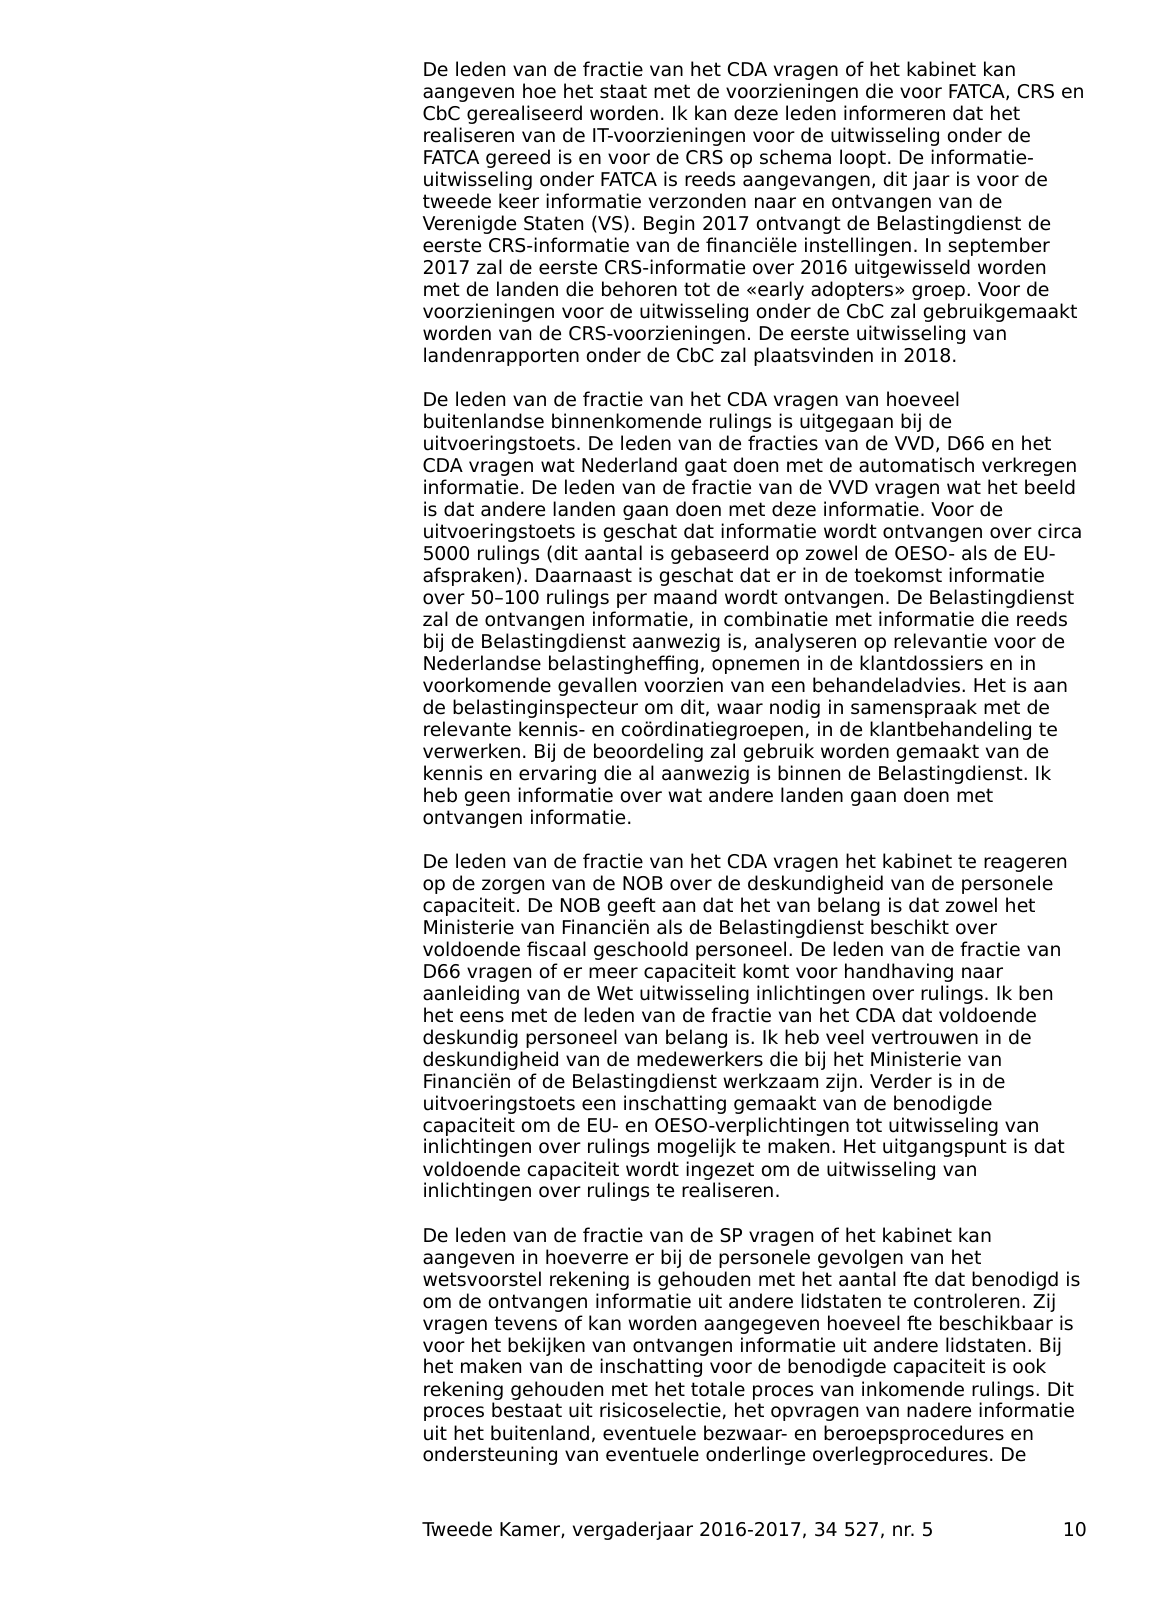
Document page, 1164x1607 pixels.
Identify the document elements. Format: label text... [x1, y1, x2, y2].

text De leden van de fractie van het CDA vragen het kabinet te reageren op de zorgen van de NOB over de deskundigheid van de personele capaciteit. De NOB geeft aan dat het van belang is dat zowel het Ministerie van Financiën als de Belastingdienst beschikt over voldoende fiscaal geschoold personeel. De leden van de fractie van D66 vragen of er meer capaciteit komt voor handhaving naar aanleiding van de Wet uitwisseling inlichtingen over rulings. Ik ben het eens met de leden van de fractie van het CDA dat voldoende deskundig personeel van belang is. Ik heb veel vertrouwen in de deskundigheid van de medewerkers die bij het Ministerie van Financiën of de Belastingdienst werkzaam zijn. Verder is in de uitvoeringstoets een inschatting gemaakt van de benodigde capaciteit om de EU- en OESO-verplichtingen tot uitwisseling van inlichtingen over rulings mogelijk te maken. Het uitgangspunt is dat voldoende capaciteit wordt ingezet om de uitwisseling van inlichtingen over rulings te realiseren. [422, 851, 1087, 1202]
text De leden van de fractie van het CDA vragen van hoeveel buitenlandse binnenkomende rulings is uitgegaan bij de uitvoeringstoets. De leden van de fracties van de VVD, D66 en het CDA vragen wat Nederland gaat doen met de automatisch verkregen informatie. De leden van de fractie van de VVD vragen wat het beeld is dat andere landen gaan doen met deze informatie. Voor de uitvoeringstoets is geschat dat informatie wordt ontvangen over circa 5000 rulings (dit aantal is gebaseerd op zowel de OESO- als de EU-afspraken). Daarnaast is geschat dat er in de toekomst informatie over 50–100 rulings per maand wordt ontvangen. De Belastingdienst zal de ontvangen informatie, in combinatie met informatie die reeds bij de Belastingdienst aanwezig is, analyseren op relevantie voor de Nederlandse belastingheffing, opnemen in de klantdossiers en in voorkomende gevallen voorzien van een behandeladvies. Het is aan de belastinginspecteur om dit, waar nodig in samenspraak met de relevante kennis- en coördinatiegroepen, in de klantbehandeling te verwerken. Bij de beoordeling zal gebruik worden gemaakt van de kennis en ervaring die al aanwezig is binnen de Belastingdienst. Ik heb geen informatie over wat andere landen gaan doen met ontvangen informatie. [422, 389, 1087, 828]
text De leden van de fractie van het CDA vragen of het kabinet kan aangeven hoe het staat met de voorzieningen die voor FATCA, CRS en CbC gerealiseerd worden. Ik kan deze leden informeren dat het realiseren van de IT-voorzieningen voor de uitwisseling onder de FATCA gereed is en voor de CRS op schema loopt. De informatie-uitwisseling onder FATCA is reeds aangevangen, dit jaar is voor de tweede keer informatie verzonden naar en ontvangen van de Verenigde Staten (VS). Begin 2017 ontvangt de Belastingdienst de eerste CRS-informatie van de financiële instellingen. In september 2017 zal de eerste CRS-informatie over 2016 uitgewisseld worden met de landen die behoren tot de «early adopters» groep. Voor de voorzieningen voor de uitwisseling onder de CbC zal gebruikgemaakt worden van de CRS-voorzieningen. De eerste uitwisseling van landenrapporten onder de CbC zal plaatsvinden in 2018. [422, 59, 1087, 367]
text De leden van de fractie van de SP vragen of het kabinet kan aangeven in hoeverre er bij de personele gevolgen van het wetsvoorstel rekening is gehouden met het aantal fte dat benodigd is om de ontvangen informatie uit andere lidstaten te controleren. Zij vragen tevens of kan worden aangegeven hoeveel fte beschikbaar is voor het bekijken van ontvangen informatie uit andere lidstaten. Bij het maken van de inschatting voor de benodigde capaciteit is ook rekening gehouden met het totale proces van inkomende rulings. Dit proces bestaat uit risicoselectie, het opvragen van nadere informatie uit het buitenland, eventuele bezwaar- en beroepsprocedures en ondersteuning van eventuele onderlinge overlegprocedures. De [422, 1224, 1087, 1466]
